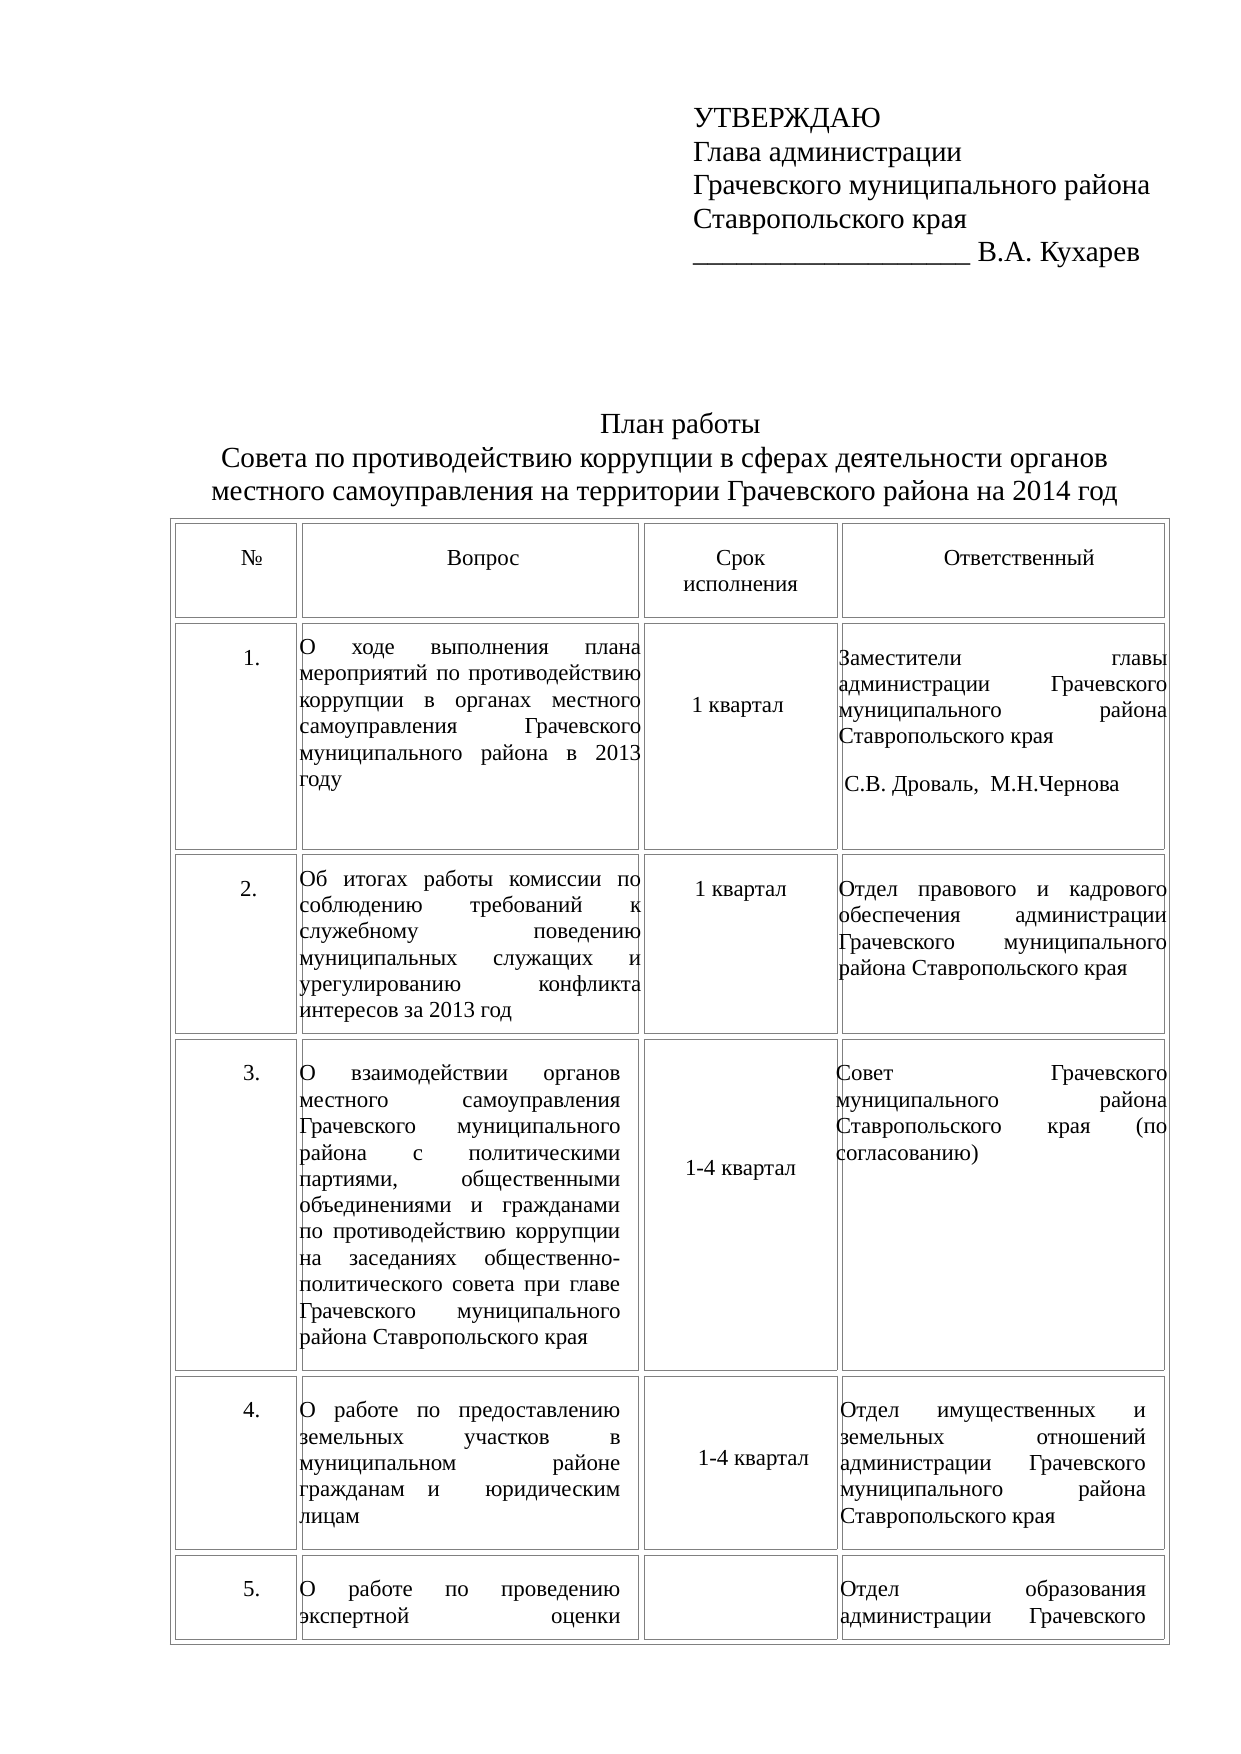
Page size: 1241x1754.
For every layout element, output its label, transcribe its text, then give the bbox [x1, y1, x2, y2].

table_cell Отдел имущественных и земельных отношений администрации Грачевского муниципального района Ставропольского края [840, 1370, 1167, 1549]
table_cell 1 квартал [641, 617, 840, 849]
table_cell [641, 1549, 840, 1638]
table_cell 4. [173, 1370, 299, 1549]
table_cell Заместители главы администрации Грачевского муниципального района Ставропольского края С.В. Дроваль, М.Н.Чернова [843, 624, 1164, 849]
table_cell Об итогах работы комиссии по соблюдению требований к служебному поведению муниципальных служащих и урегулированию конфликта интересов за 2013 год [299, 849, 641, 980]
text План работы Совета по противодействию коррупции в сферах деятельности органов местного самоуправления на территории Грачевского района на 2014 год [198, 406, 1131, 507]
table_cell 3. [173, 1033, 299, 1370]
table_cell 5. [173, 1549, 299, 1638]
table_cell Отдел правового и кадрового обеспечения администрации Грачевского муниципального района Ставропольского края [840, 849, 1167, 1033]
table_header № [173, 519, 299, 617]
table_cell О работе по проведению экспертной оценки [299, 1549, 641, 1638]
table_cell 1 квартал [641, 849, 840, 1033]
table_header Срок исполнения [641, 519, 840, 617]
table_cell Совет Грачевского муниципального района Ставропольского края (по согласованию) [843, 1040, 1164, 1370]
table_cell 1-4 квартал [641, 1370, 840, 1549]
text ___________________ В.А. Кухарев [693, 234, 1152, 268]
text Ставропольского края [693, 201, 1152, 234]
table_cell 1. [173, 617, 299, 849]
text УТВЕРЖДАЮ [693, 100, 1152, 134]
table_cell О работе по предоставлению земельных участков в муниципальном районе гражданам и юридическим лицам [299, 1370, 641, 1549]
table_cell Об итогах работы комиссии по соблюдению требований к служебному поведению муниципальных служащих и урегулированию конфликта интересов за 2013 год [303, 855, 638, 1033]
table_cell О ходе выполнения плана мероприятий по противодействию коррупции в органах местного самоуправления Грачевского муниципального района в 2013 году [299, 617, 641, 849]
table_cell 2. [173, 849, 299, 1033]
table_cell Совет Грачевского муниципального района Ставропольского края (по согласованию) [840, 1033, 1167, 1073]
table_header Ответственный [840, 519, 1167, 617]
text Глава администрации [693, 134, 1152, 167]
table_cell О взаимодействии органов местного самоуправления Грачевского муниципального района с политическими партиями, общественными объединениями и гражданами по противодействию коррупции на заседаниях общественно-политического совета при главе Грачевского муниципального района Ставропольского края [299, 1033, 641, 1370]
table_cell 1-4 квартал [641, 1033, 840, 1370]
table_cell Заместители главы администрации Грачевского муниципального района Ставропольского края С.В. Дроваль, М.Н.Чернова [840, 617, 1167, 654]
text Грачевского муниципального района [693, 167, 1152, 201]
table_header Вопрос [299, 519, 641, 617]
table_cell Отдел образования администрации Грачевского [840, 1549, 1167, 1638]
